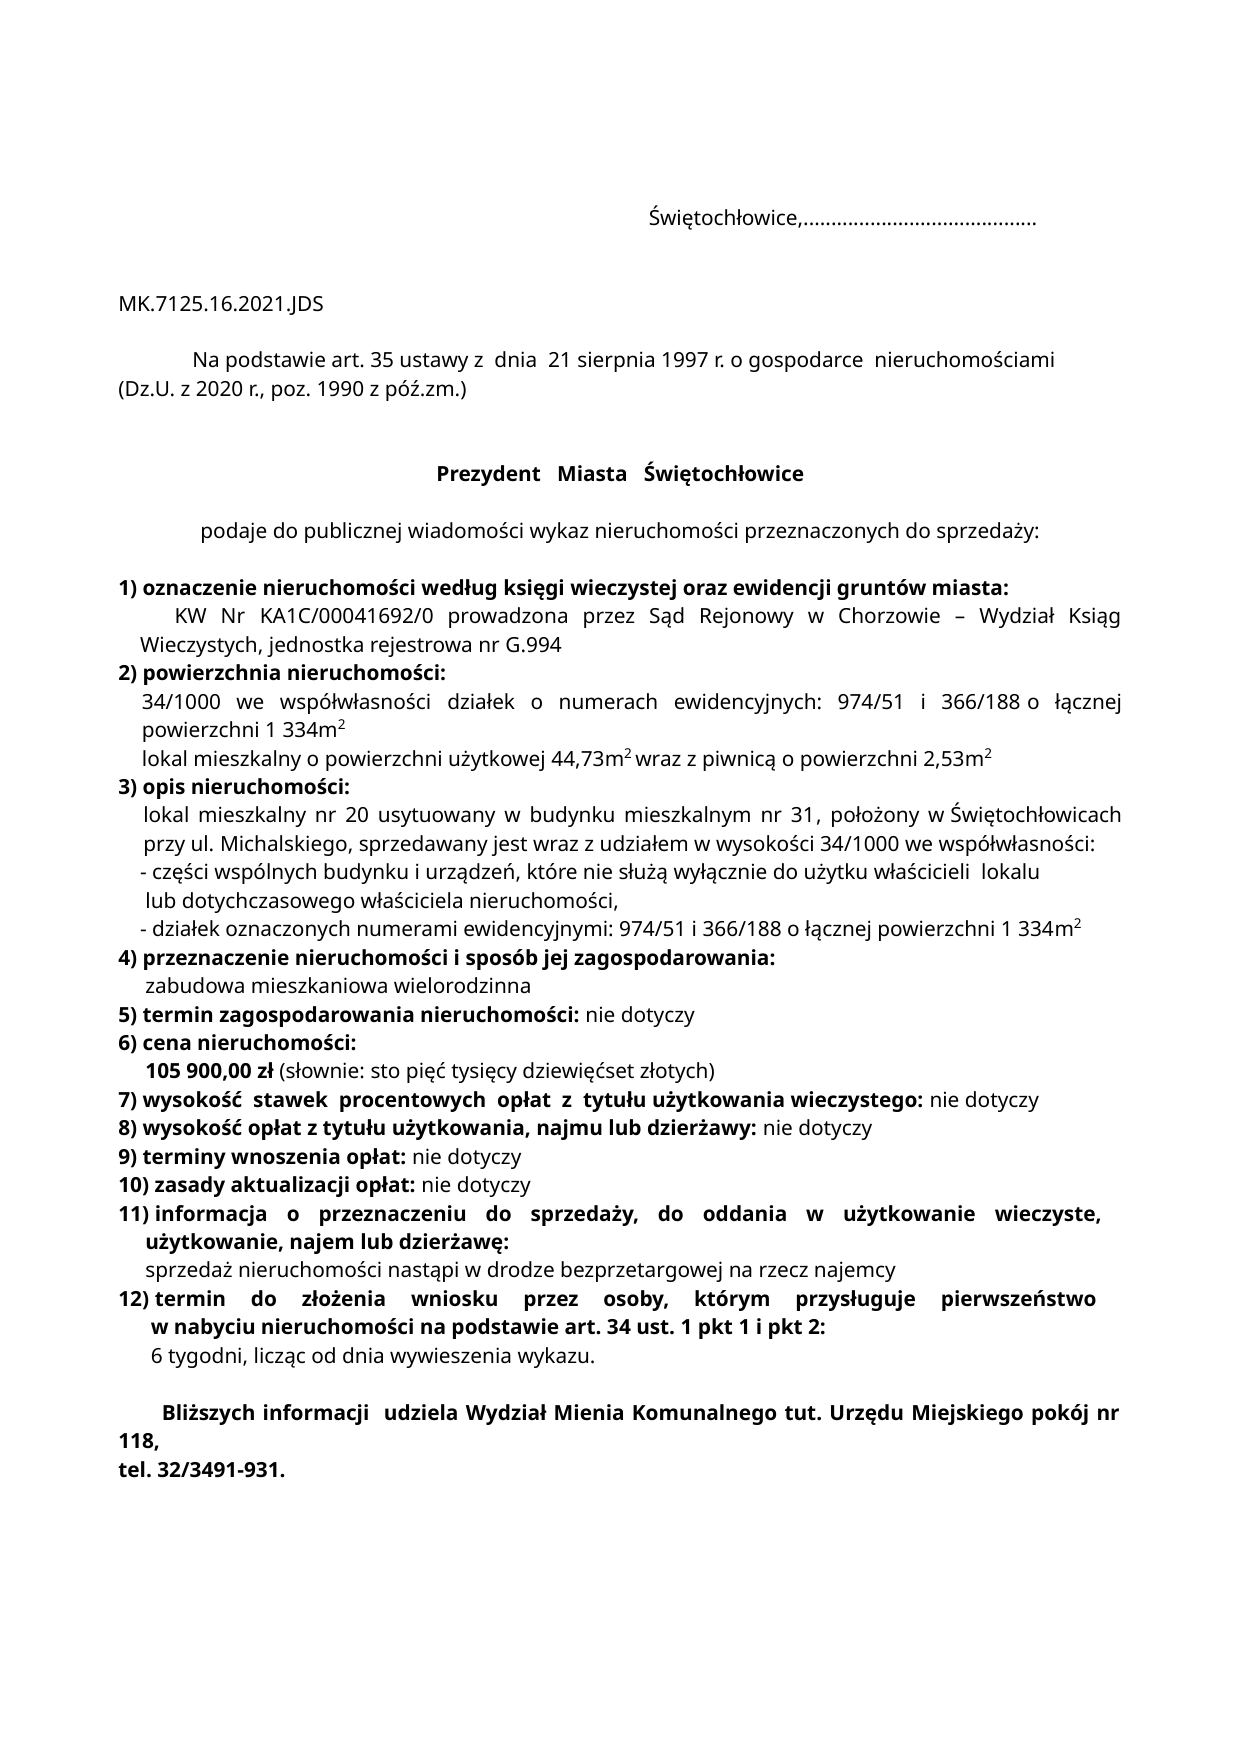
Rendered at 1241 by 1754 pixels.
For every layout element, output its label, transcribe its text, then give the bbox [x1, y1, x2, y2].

text 8) wysokość opłat z tytułu użytkowania, najmu lub dzierżawy: nie dotyczy [118, 1113, 1122, 1142]
text 6 tygodni, licząc od dnia wywieszenia wykazu. [118, 1341, 1122, 1369]
text 1) oznaczenie nieruchomości według księgi wieczystej oraz ewidencji gruntów miasta: [118, 573, 1122, 602]
text lokal mieszkalny o powierzchni użytkowej 44,73m2 wraz z piwnicą o powierzchni 2,53m2 [142, 744, 1122, 772]
text 5) termin zagospodarowania nieruchomości: nie dotyczy [118, 1000, 1122, 1028]
text 7) wysokość stawek procentowych opłat z tytułu użytkowania wieczystego: nie dotyczy [118, 1085, 1122, 1113]
text 12) termin do złożenia wniosku przez osoby, którym przysługuje pierwszeństwo w nabyciu nieruchomości na podstawie art. 34 ust. 1 pkt 1 i pkt 2: [118, 1284, 1122, 1341]
text - działek oznaczonych numerami ewidencyjnymi: 974/51 i 366/188 o łącznej powierzchni 1 334m2 [118, 914, 1122, 943]
text Prezydent Miasta Świętochłowice [118, 459, 1122, 488]
text 2) powierzchnia nieruchomości: [118, 658, 1122, 687]
text - części wspólnych budynku i urządzeń, które nie służą wyłącznie do użytku właścicieli lokalu [118, 857, 1122, 886]
text zabudowa mieszkaniowa wielorodzinna [118, 971, 1122, 1000]
text Bliższych informacji udziela Wydział Mienia Komunalnego tut. Urzędu Miejskiego pokój nr 118, [118, 1398, 1122, 1455]
text 10) zasady aktualizacji opłat: nie dotyczy [118, 1170, 1122, 1199]
text tel. 32/3491-931. [118, 1455, 1122, 1483]
text 6) cena nieruchomości: [118, 1028, 1122, 1057]
text lub dotychczasowego właściciela nieruchomości, [118, 886, 1122, 914]
text Świętochłowice,.......................................... [643, 203, 1122, 232]
text KW Nr KA1C/00041692/0 prowadzona przez Sąd Rejonowy w Chorzowie – Wydział Ksiąg Wieczystych, jednostka rejestrowa nr G.994 [118, 602, 1122, 658]
text MK.7125.16.2021.JDS [118, 289, 1122, 317]
text Na podstawie art. 35 ustawy z dnia 21 sierpnia 1997 r. o gospodarce nieruchomościami [118, 346, 1122, 374]
text 105 900,00 zł (słownie: sto pięć tysięcy dziewięćset złotych) [118, 1057, 1122, 1085]
text 3) opis nieruchomości: [118, 772, 1122, 801]
text 11) informacja o przeznaczeniu do sprzedaży, do oddania w użytkowanie wieczyste, użytkowanie, najem lub dzierżawę: [118, 1199, 1122, 1256]
text lokal mieszkalny nr 20 usytuowany w budynku mieszkalnym nr 31, położony w Świętochłowicach przy ul. Michalskiego, sprzedawany jest wraz z udziałem w wysokości 34/1000 we współwłasności: [143, 801, 1122, 857]
text 9) terminy wnoszenia opłat: nie dotyczy [118, 1142, 1122, 1170]
text 4) przeznaczenie nieruchomości i sposób jej zagospodarowania: [118, 943, 1122, 971]
text podaje do publicznej wiadomości wykaz nieruchomości przeznaczonych do sprzedaży: [118, 516, 1122, 545]
text (Dz.U. z 2020 r., poz. 1990 z póź.zm.) [118, 374, 1122, 402]
text 34/1000 we współwłasności działek o numerach ewidencyjnych: 974/51 i 366/188 o łącznej powierzchni 1 334m2 [142, 687, 1122, 744]
text sprzedaż nieruchomości nastąpi w drodze bezprzetargowej na rzecz najemcy [118, 1256, 1122, 1284]
